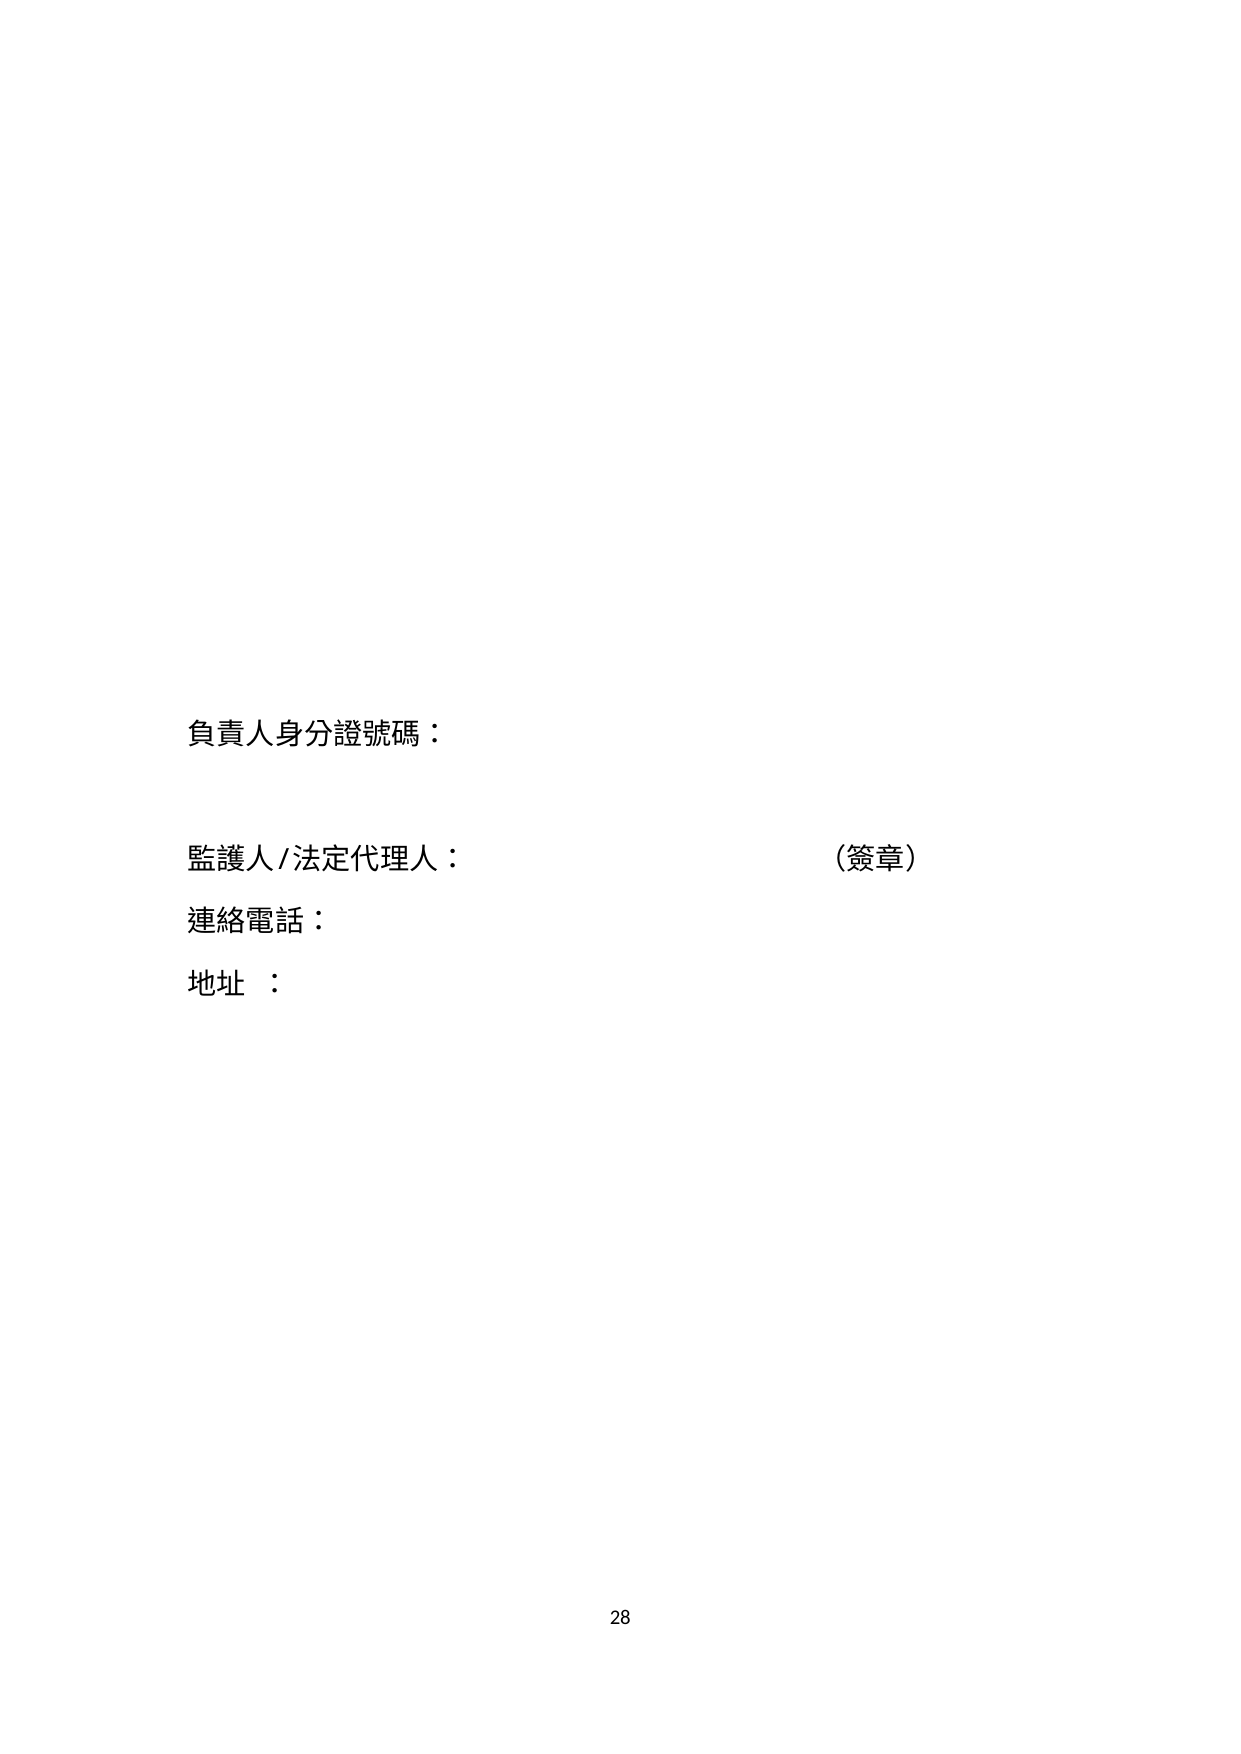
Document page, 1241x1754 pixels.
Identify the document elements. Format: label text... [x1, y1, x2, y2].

text 負責人身分證號碼： [187, 690, 1053, 752]
text 連絡電話： [187, 877, 1053, 940]
text 地址 ： [187, 940, 1053, 1002]
text 監護人/法定代理人： （簽章） [187, 815, 1053, 877]
